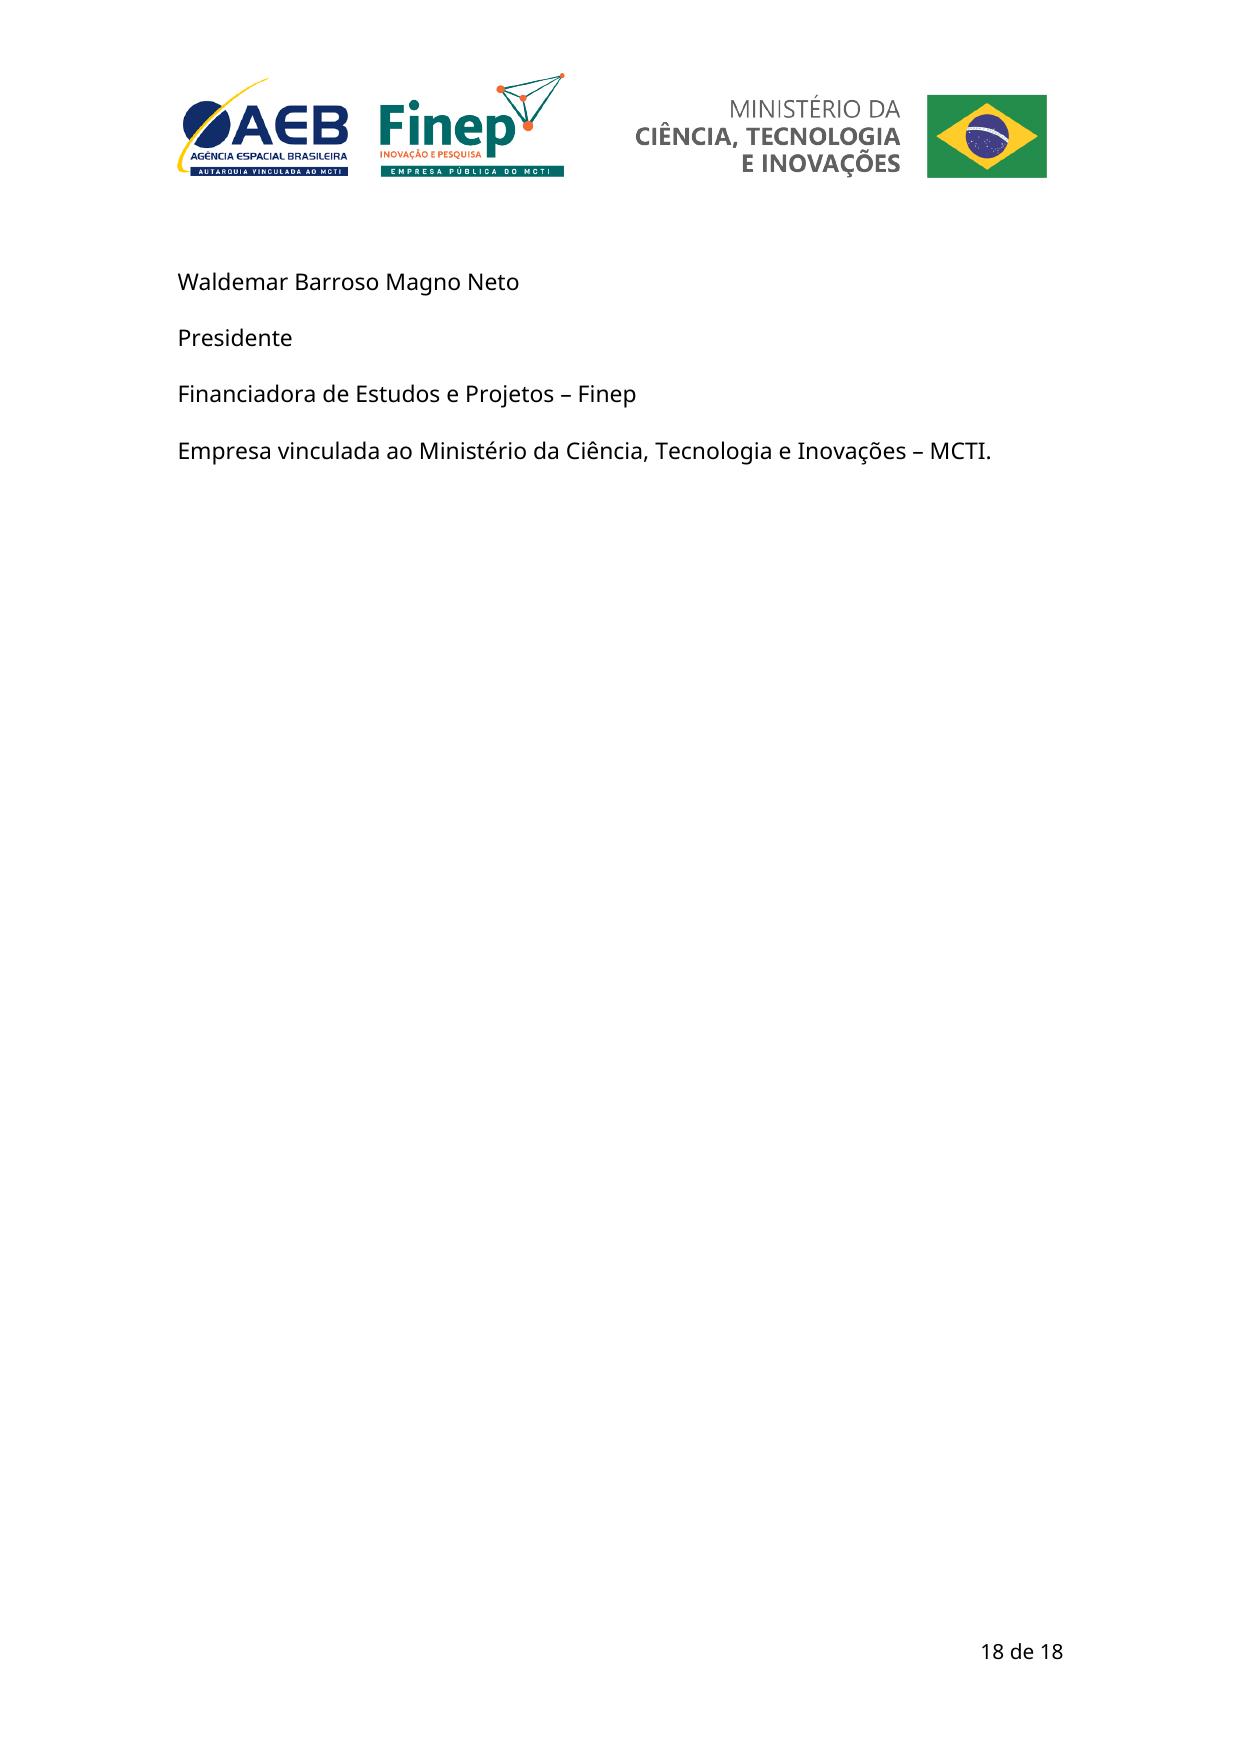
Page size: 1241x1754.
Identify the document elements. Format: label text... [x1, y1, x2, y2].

text Empresa vinculada ao Ministério da Ciência, Tecnologia e Inovações – MCTI. [177, 434, 1063, 466]
text Waldemar Barroso Magno Neto [177, 266, 1063, 297]
text Presidente [177, 322, 1063, 353]
text Financiadora de Estudos e Projetos – Finep [177, 378, 1063, 409]
